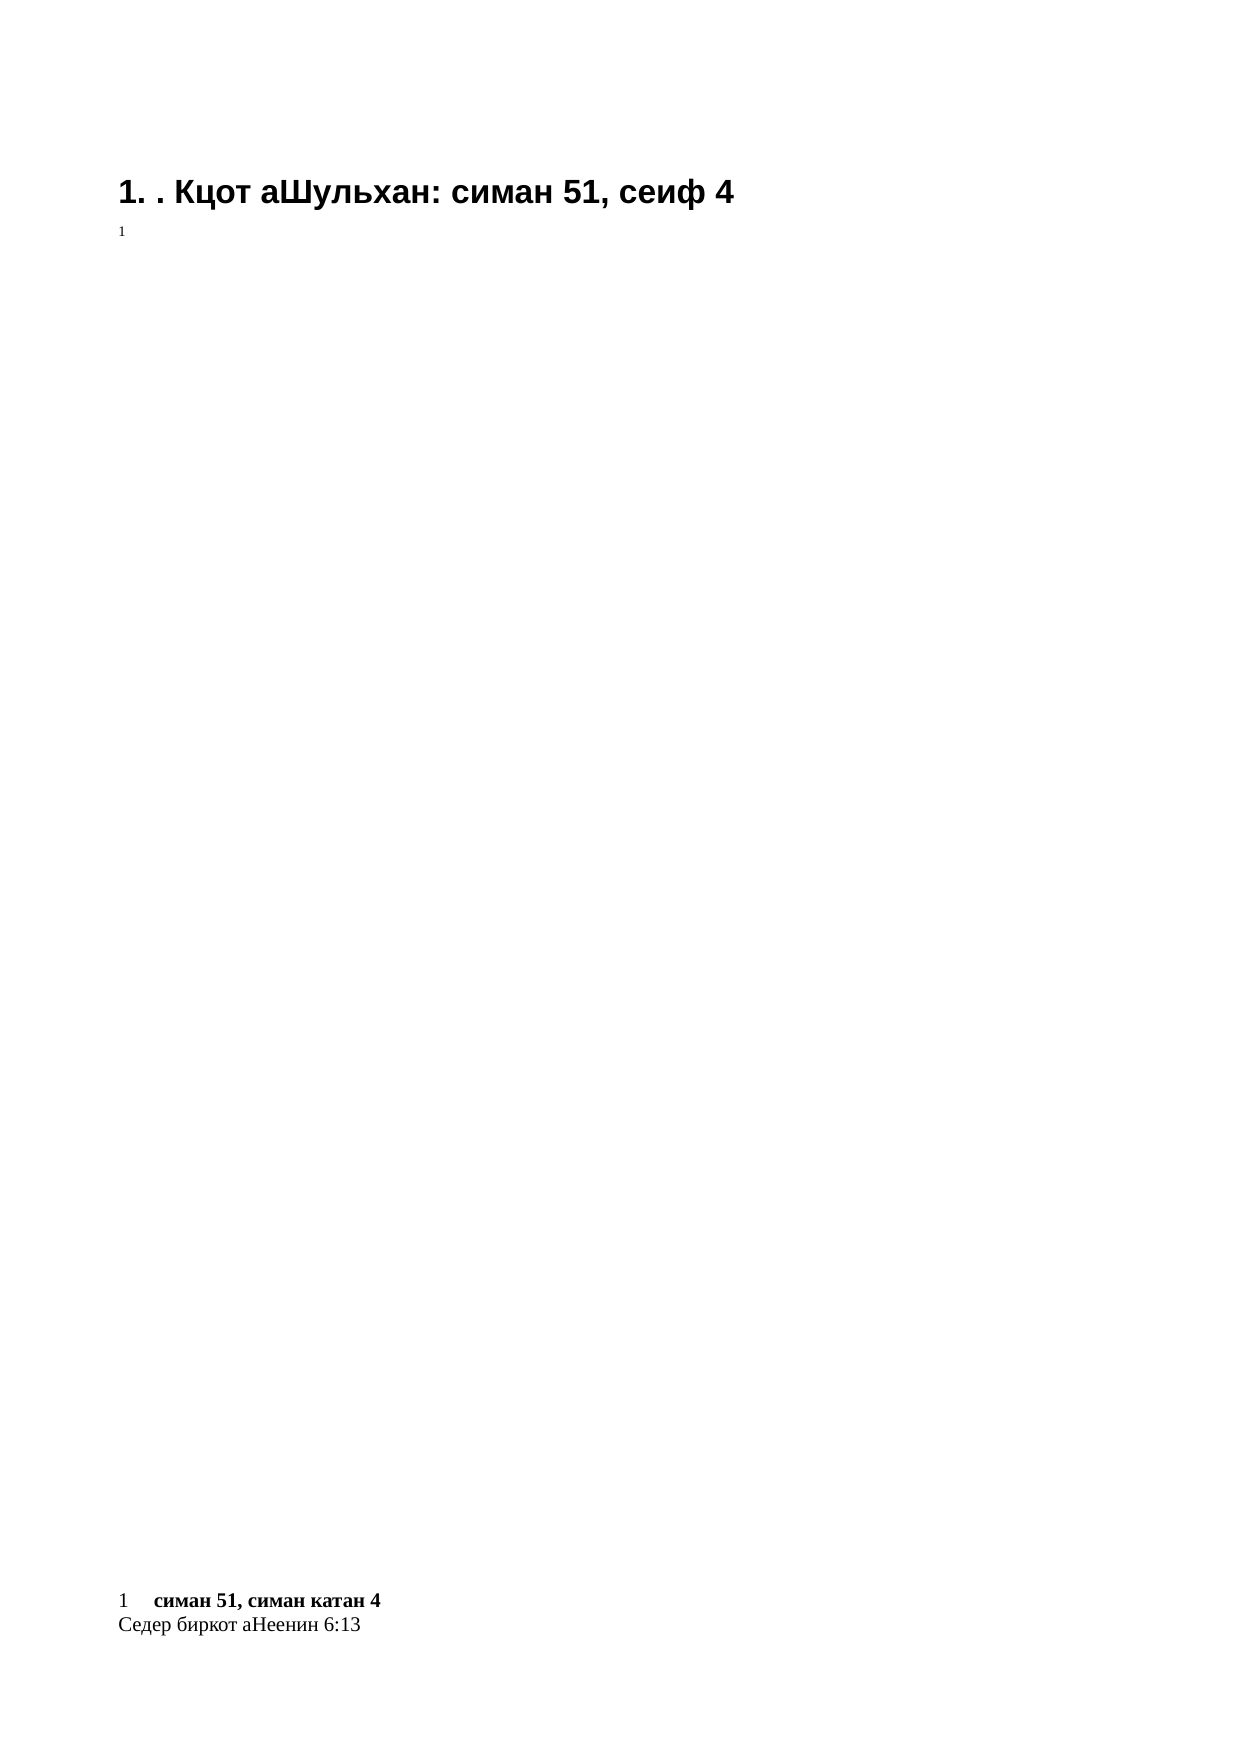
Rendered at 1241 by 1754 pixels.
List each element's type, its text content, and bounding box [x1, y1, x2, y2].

subtitle . Кцот аШульхан: симан 51, сеиф 4 [118, 147, 1122, 176]
text симан 51, симан катан 4 [118, 1583, 1122, 1607]
text Седер биркот аНеенин 6:13 [118, 1607, 1122, 1636]
